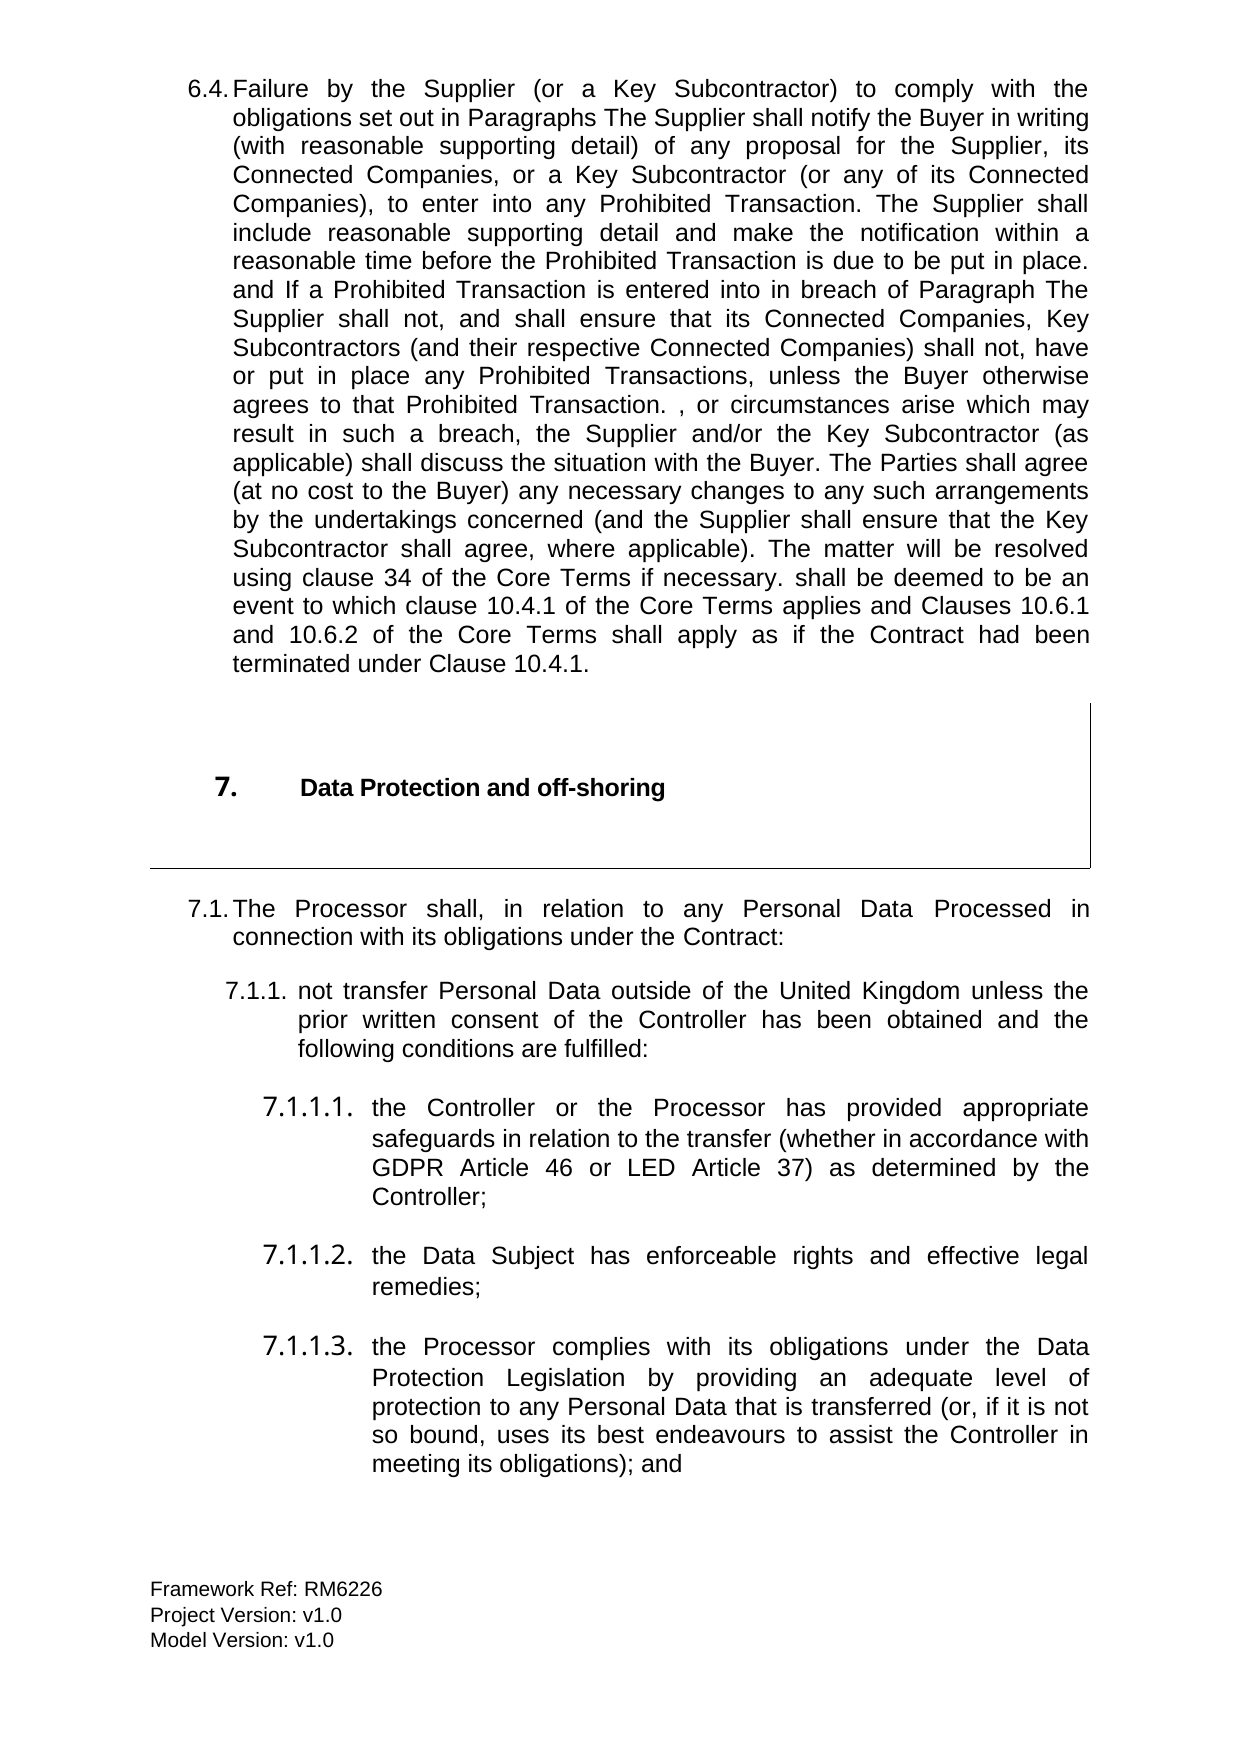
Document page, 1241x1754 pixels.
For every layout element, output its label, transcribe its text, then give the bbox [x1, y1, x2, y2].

subtitle not transfer Personal Data outside of the United Kingdom unless the prior written consent of the Controller has been obtained and the following conditions are fulfilled: [225, 976, 1090, 1062]
subtitle The Processor shall, in relation to any Personal Data Processed in connection with its obligations under the Contract: [187, 893, 1090, 951]
subtitle the Processor complies with its obligations under the Data Protection Legislation by providing an adequate level of protection to any Personal Data that is transferred (or, if it is not so bound, uses its best endeavours to assist the Controller in meeting its obligations); and [262, 1326, 1090, 1478]
subtitle Failure by the Supplier (or a Key Subcontractor) to comply with the obligations set out in Paragraphs 6.2 and 6.3 shall be deemed to be an event to which clause 10.4.1 of the Core Terms applies and Clauses 10.6.1 and 10.6.2 of the Core Terms shall apply as if the Contract had been terminated under Clause 10.4.1. [187, 74, 1090, 677]
subtitle the Data Subject has enforceable rights and effective legal remedies; [262, 1235, 1090, 1301]
subtitle Data Protection and off-shoring [150, 702, 1090, 868]
subtitle the Controller or the Processor has provided appropriate safeguards in relation to the transfer (whether in accordance with GDPR Article 46 or LED Article 37) as determined by the Controller; [262, 1087, 1090, 1210]
